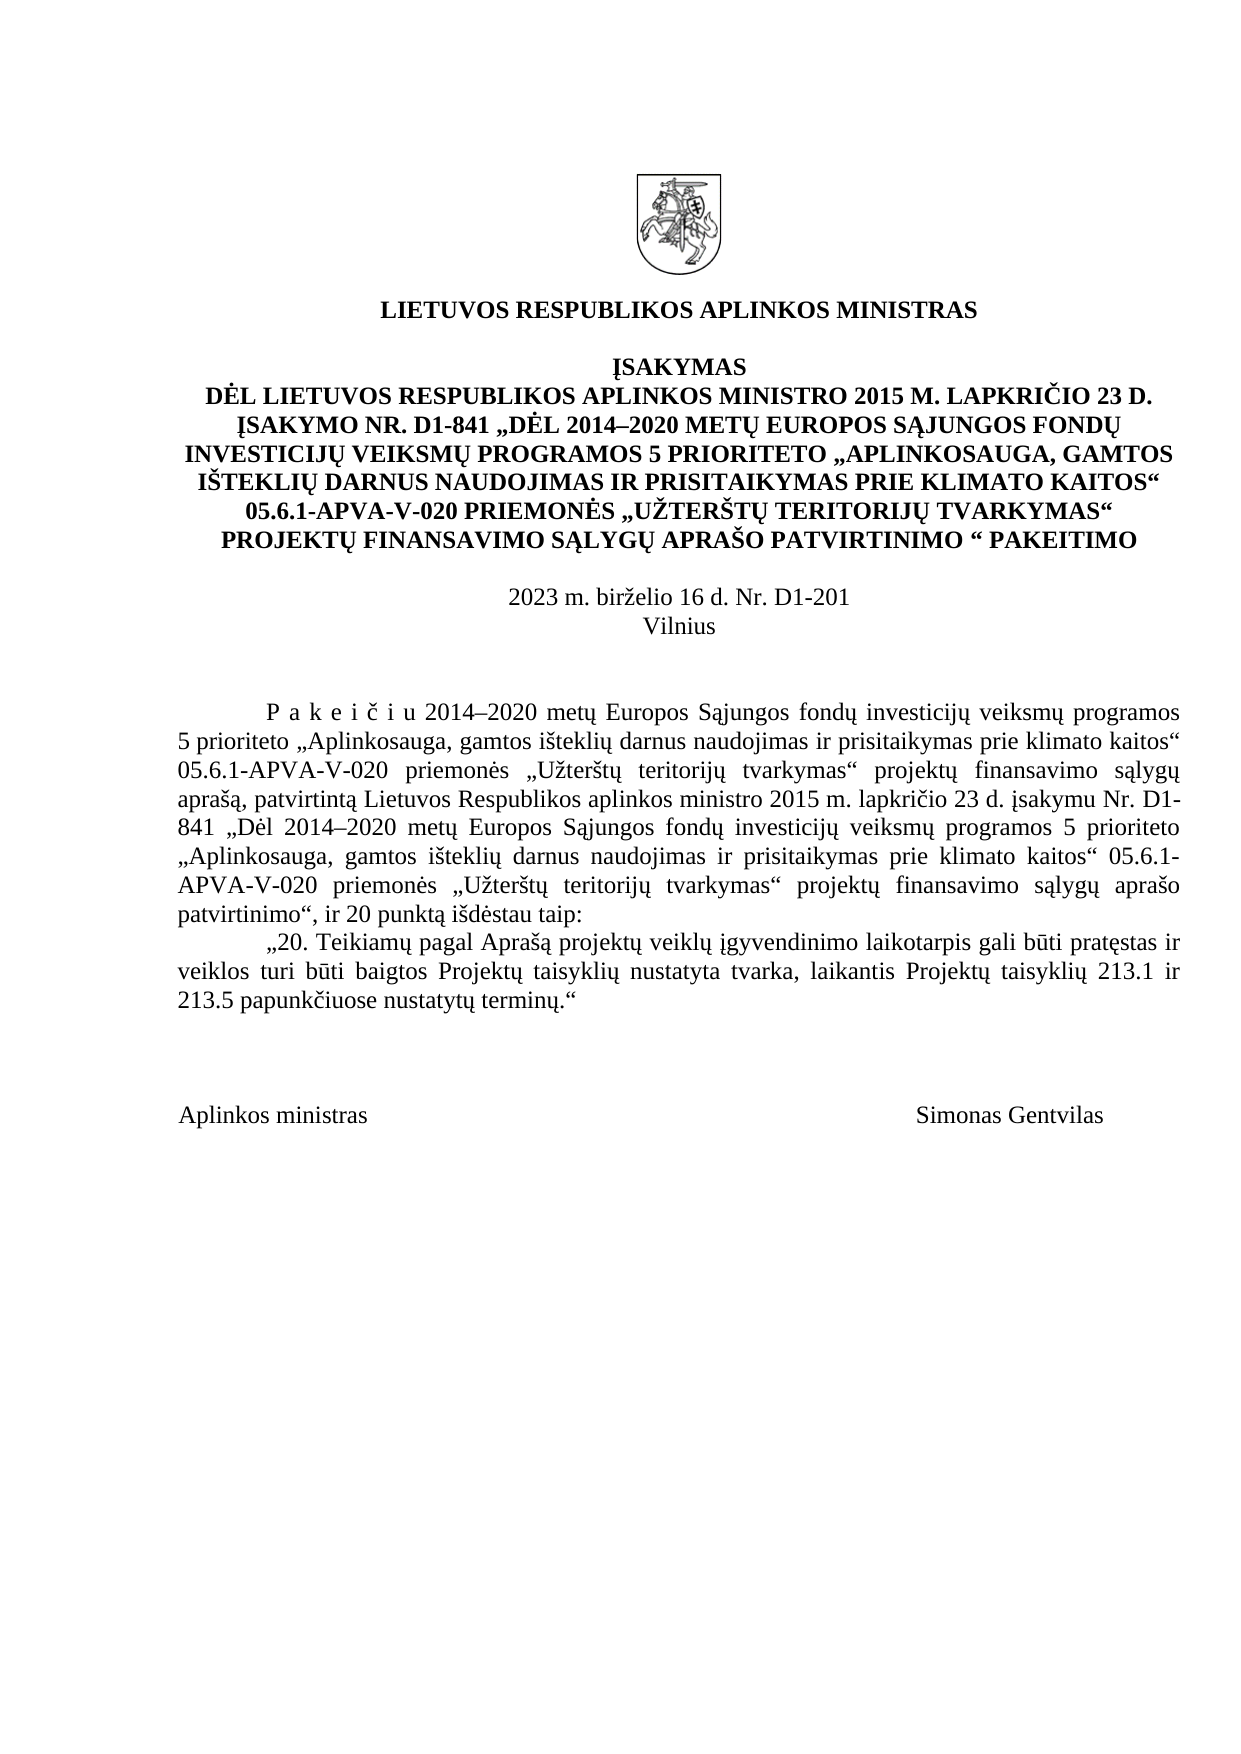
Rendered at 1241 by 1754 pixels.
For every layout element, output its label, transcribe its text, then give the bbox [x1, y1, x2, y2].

text Vilnius [177, 611, 1181, 640]
text LIETUVOS RESPUBLIKOS APLINKOS MINISTRAS [177, 295, 1181, 324]
text „20. Teikiamų pagal Aprašą projektų veiklų įgyvendinimo laikotarpis gali būti pratęstas ir veiklos turi būti baigtos Projektų taisyklių nustatyta tvarka, laikantis Projektų taisyklių 213.1 ir 213.5 papunkčiuose nustatytų terminų.“ [177, 927, 1181, 1014]
text P a k e i č i u 2014–2020 metų Europos Sąjungos fondų investicijų veiksmų programos 5 prioriteto „Aplinkosauga, gamtos išteklių darnus naudojimas ir prisitaikymas prie klimato kaitos“ 05.6.1-APVA-V-020 priemonės „Užterštų teritorijų tvarkymas“ projektų finansavimo sąlygų aprašą, patvirtintą Lietuvos Respublikos aplinkos ministro 2015 m. lapkričio 23 d. įsakymu Nr. D1-841 „Dėl 2014–2020 metų Europos Sąjungos fondų investicijų veiksmų programos 5 prioriteto „Aplinkosauga, gamtos išteklių darnus naudojimas ir prisitaikymas prie klimato kaitos“ 05.6.1-APVA-V-020 priemonės „Užterštų teritorijų tvarkymas“ projektų finansavimo sąlygų aprašo patvirtinimo“, ir 20 punktą išdėstau taip: [177, 697, 1181, 927]
text DĖL LIETUVOS RESPUBLIKOS APLINKOS MINISTRO 2015 M. LAPKRIČIO 23 D. ĮSAKYMO NR. D1-841 „DĖL 2014–2020 METŲ EUROPOS SĄJUNGOS FONDŲ INVESTICIJŲ VEIKSMŲ PROGRAMOS 5 PRIORITETO „APLINKOSAUGA, GAMTOS IŠTEKLIŲ DARNUS NAUDOJIMAS IR PRISITAIKYMAS PRIE KLIMATO KAITOS“ 05.6.1-APVA-V-020 PRIEMONĖS „UŽTERŠTŲ TERITORIJŲ TVARKYMAS“ PROJEKTŲ FINANSAVIMO SĄLYGŲ APRAŠO PATVIRTINIMO “ PAKEITIMO [177, 381, 1181, 554]
text Aplinkos ministras Simonas Gentvilas [178, 1100, 1165, 1129]
text ĮSAKYMAS [177, 352, 1181, 381]
text 2023 m. birželio 16 d. Nr. D1-201 [177, 582, 1181, 611]
